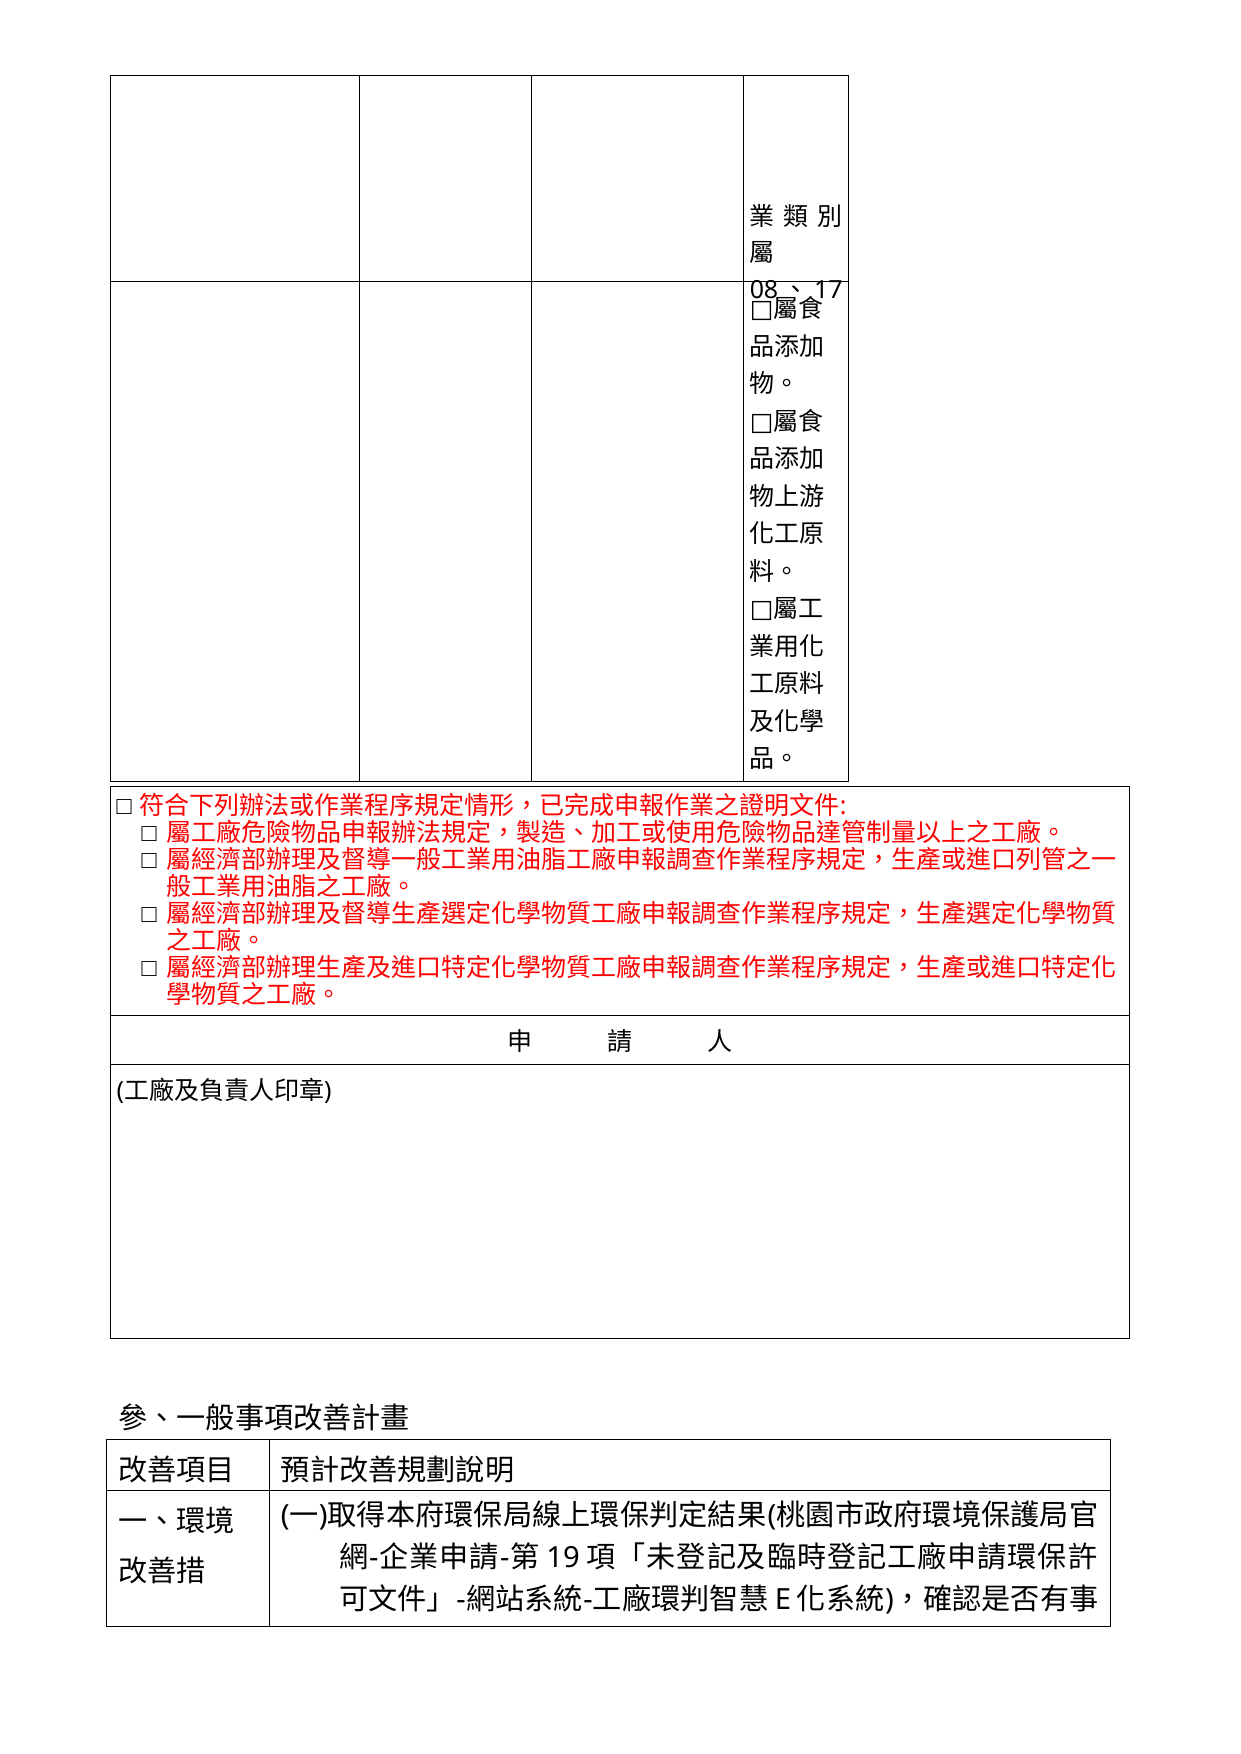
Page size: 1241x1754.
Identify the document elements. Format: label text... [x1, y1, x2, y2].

table_cell [532, 76, 743, 281]
table_cell □屬食品添加物。 □屬食品添加物上游化工原料。 □屬工業用化工原料及化學品。 [744, 282, 848, 781]
table_cell [360, 282, 531, 781]
table_cell [111, 76, 359, 281]
table_cell [532, 282, 743, 781]
table_header 改善項目 [107, 1440, 269, 1490]
table_cell [360, 76, 531, 281]
table_cell 一、環境改善措 [107, 1491, 269, 1626]
table_header 符合下列辦法或作業程序規定情形，已完成申報作業之證明文件: 屬工廠危險物品申報辦法規定，製造、加工或使用危險物品達管制量以上之工廠。 屬經濟部辦理及督導一般工業用油脂工廠申報調查作業程序規定，生產或進口列管之一般工業用油脂之工廠。 屬經濟部辦理及督導生產選定化學物質工廠申報調查作業程序規定，生產選定化學物質之工廠。 屬經濟部辦理生產及進口特定化學物質工廠申報調查作業程序規定，生產或進口特定化學物質之工廠。 [111, 787, 1129, 1015]
table_cell (工廠及負責人印章) [111, 1065, 1129, 1338]
text 參、一般事項改善計畫 [118, 1389, 1122, 1439]
table_cell 請依產品用途勾選(產業類別屬08、17、18、19者) [744, 76, 848, 281]
table_cell [111, 282, 359, 781]
table_cell (一)取得本府環保局線上環保判定結果(桃園市政府環境保護局官網-企業申請-第19項「未登記及臨時登記工廠申請環保許可文件」-網站系統-工廠環判智慧E化系統)，確認是否有事 [270, 1491, 1110, 1626]
table_cell 申請人 [111, 1016, 1129, 1064]
table_header 預計改善規劃說明 [270, 1440, 1110, 1490]
